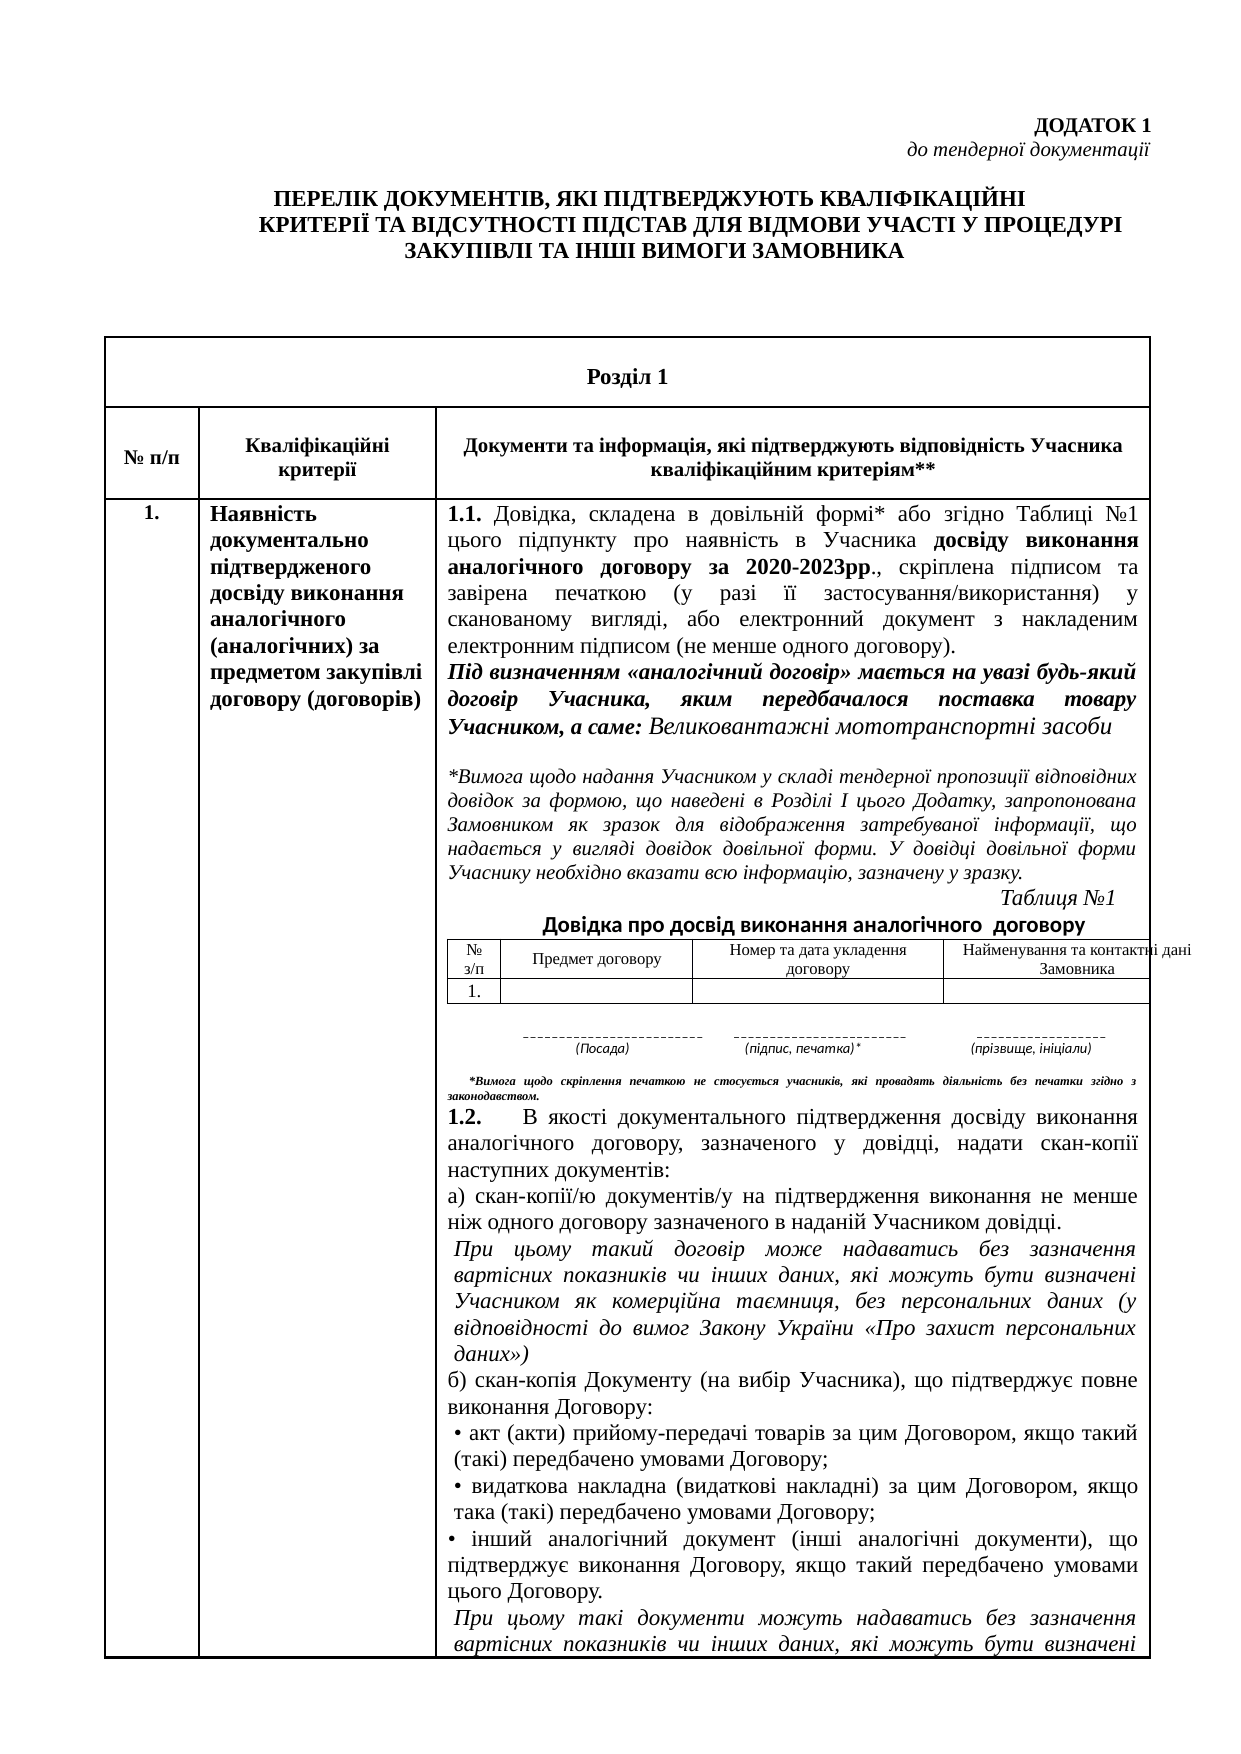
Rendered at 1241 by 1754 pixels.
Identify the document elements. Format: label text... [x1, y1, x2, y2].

table_header Найменування та контактні дані Замовника [944, 940, 1149, 978]
table_cell № п/п [106, 408, 198, 498]
table_cell [501, 979, 692, 1003]
table_header Номер та дата укладення договору [693, 940, 943, 978]
text ДОДАТОК 1 [737, 113, 1152, 137]
text ПЕРЕЛІК ДОКУМЕНТІВ, ЯКІ ПІДТВЕРДЖУЮТЬ КВАЛІФІКАЦІЙНІ [148, 185, 1152, 211]
table_cell [693, 979, 943, 1003]
table_header Предмет договору [501, 940, 692, 978]
table_cell 1. [106, 500, 198, 1656]
table_cell Документи та інформація, які підтверджують відповідність Учасника кваліфікаційним критеріям** [437, 408, 1149, 498]
table_cell Кваліфікаційні критерії [200, 408, 435, 498]
text до тендерної документації [737, 137, 1152, 161]
table_cell [944, 979, 1149, 1003]
table_cell Наявність документально підтвердженого досвіду виконання аналогічного (аналогічних) за предметом закупівлі договору (договорів) [200, 500, 435, 1656]
text КРИТЕРІЇ ТА ВІДСУТНОСТІ ПІДСТАВ ДЛЯ ВІДМОВИ УЧАСТІ У ПРОЦЕДУРІ ЗАКУПІВЛІ ТА ІНШІ ВИМОГИ ЗАМОВНИКА [157, 211, 1152, 264]
table_cell 1. [448, 979, 500, 1003]
table_header Розділ 1 [106, 338, 1149, 406]
table_header № з/п [448, 940, 500, 978]
table_cell 1.1. Довідка, складена в довільній формі* або згідно Таблиці №1 цього підпункту про наявність в Учасника досвіду виконання аналогічного договору за 2020-2023рр., скріплена підписом та завірена печаткою (у разі її застосування/використання) у сканованому вигляді, або електронний документ з накладеним електронним підписом (не менше одного договору). Під визначенням «аналогічний договір» мається на увазі будь-який договір Учасника, яким передбачалося поставка товару Учасником, а саме: Великовантажні мототранспортні засоби *Вимога щодо надання Учасником у складі тендерної пропозиції відповідних довідок за формою, що наведені в Розділі І цього Додатку, запропонована Замовником як зразок для відображення затребуваної інформації, що надається у вигляді довідок довільної форми. У довідці довільної форми Учаснику необхідно вказати всю інформацію, зазначену у зразку. Таблиця №1 Довідка про досвід виконання аналогічного договору _________________________ ________________________ __________________ (Посада) (підпис, печатка)* (прізвище, ініціали) *Вимога щодо скріплення печаткою не стосується учасників, які провадять діяльність без печатки згідно з законодавством. В якості документального підтвердження досвіду виконання аналогічного договору, зазначеного у довідці, надати скан-копії наступних документів: а) скан-копії/ю документів/у на підтвердження виконання не менше ніж одного договору зазначеного в наданій Учасником довідці. При цьому такий договір може надаватись без зазначення вартісних показників чи інших даних, які можуть бути визначені Учасником як комерційна таємниця, без персональних даних (у відповідності до вимог Закону України «Про захист персональних даних») б) скан-копія Документу (на вибір Учасника), що підтверджує повне виконання Договору: • акт (акти) прийому-передачі товарів за цим Договором, якщо такий (такі) передбачено умовами Договору; • видаткова накладна (видаткові накладні) за цим Договором, якщо така (такі) передбачено умовами Договору; • інший аналогічний документ (інші аналогічні документи), що підтверджує виконання Договору, якщо такий передбачено умовами цього Договору. При цьому такі документи можуть надаватись без зазначення вартісних показників чи інших даних, які можуть бути визначені Учасником як комерційна таємниця, без персональних даних (у відповідності до вимог Закону України «Про захист персональних даних»), які можуть бути належним чином заретушовані) в) у разі надання учасником у своїй пропозиції документів по п.1.2 а) і п.1.2 б) без зазначення вартісних показників чи інших даних, які можуть бути визначені учасником як комерційна таємниця, учасник обов'язково надає скан-копію відгуку від підприємства – замовника за Договором (далі за текстом – Відгук), який надається для підтвердження повного виконання аналогічного договору. Відгук має містити наступну інформацію: дату видачi, вихiдний номер, посилання на номер, дату та предмет укладеного Договору, а також інформацію про повне виконання договору. У разі надання учасником у своїй пропозиції документів по п.1.2 а) і п.1.2 б) із зазначенням вартісних показників, Відгук надається за бажанням. За наявності різниці у вартісних показниках, наведених у документах, що надаються згідно з п.1.2 а) і п.1.2 б) на підтвердження повністю виконаного аналогічного договору, надання Відгуку є обов’язковим. [437, 500, 1149, 1656]
